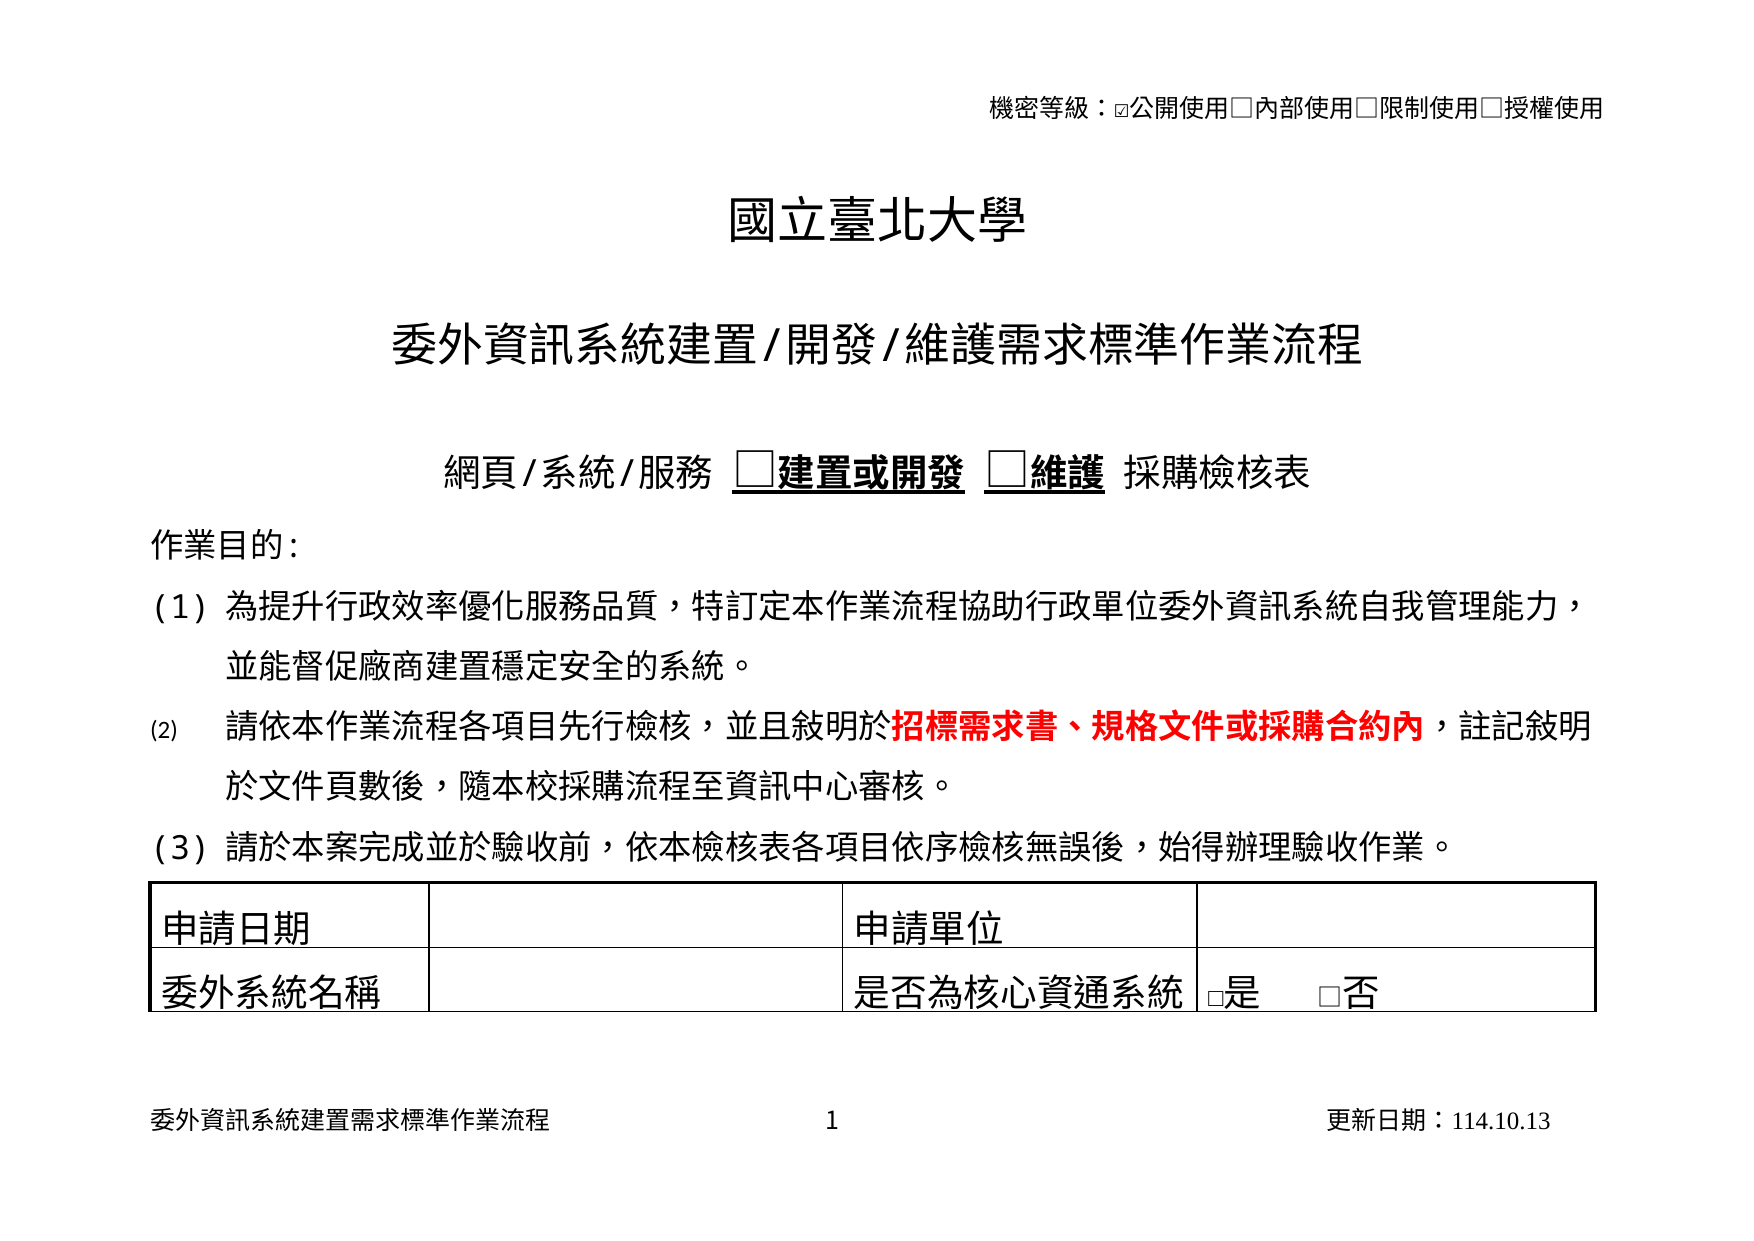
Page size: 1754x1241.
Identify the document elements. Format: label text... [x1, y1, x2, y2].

table_cell [430, 948, 842, 1011]
table_cell □是 □否 [1198, 948, 1594, 1011]
table_cell 是否為核心資通系統 [843, 948, 1196, 1011]
list 請依本作業流程各項目先行檢核，並且敍明於招標需求書、規格文件或採購合約內，註記敍明於文件頁數後，隨本校採購流程至資訊中心審核。 [150, 700, 1604, 808]
text 作業目的: [150, 519, 1604, 567]
list 請於本案完成並於驗收前，依本檢核表各項目依序檢核無誤後，始得辦理驗收作業。 [150, 821, 1604, 869]
text 委外資訊系統建置/開發/維護需求標準作業流程 [150, 269, 1604, 394]
table_cell 委外系統名稱 [152, 948, 428, 1011]
table_header 申請日期 [152, 884, 428, 947]
list 為提升行政效率優化服務品質，特訂定本作業流程協助行政單位委外資訊系統自我管理能力，並能督促廠商建置穩定安全的系統。 [150, 579, 1604, 688]
text 網頁/系統/服務 □建置或開發 □維護 採購檢核表 [150, 394, 1604, 519]
text 國立臺北大學 [150, 144, 1604, 269]
table_header 申請單位 [843, 884, 1196, 947]
table_header [1198, 884, 1594, 947]
table_header [430, 884, 842, 947]
